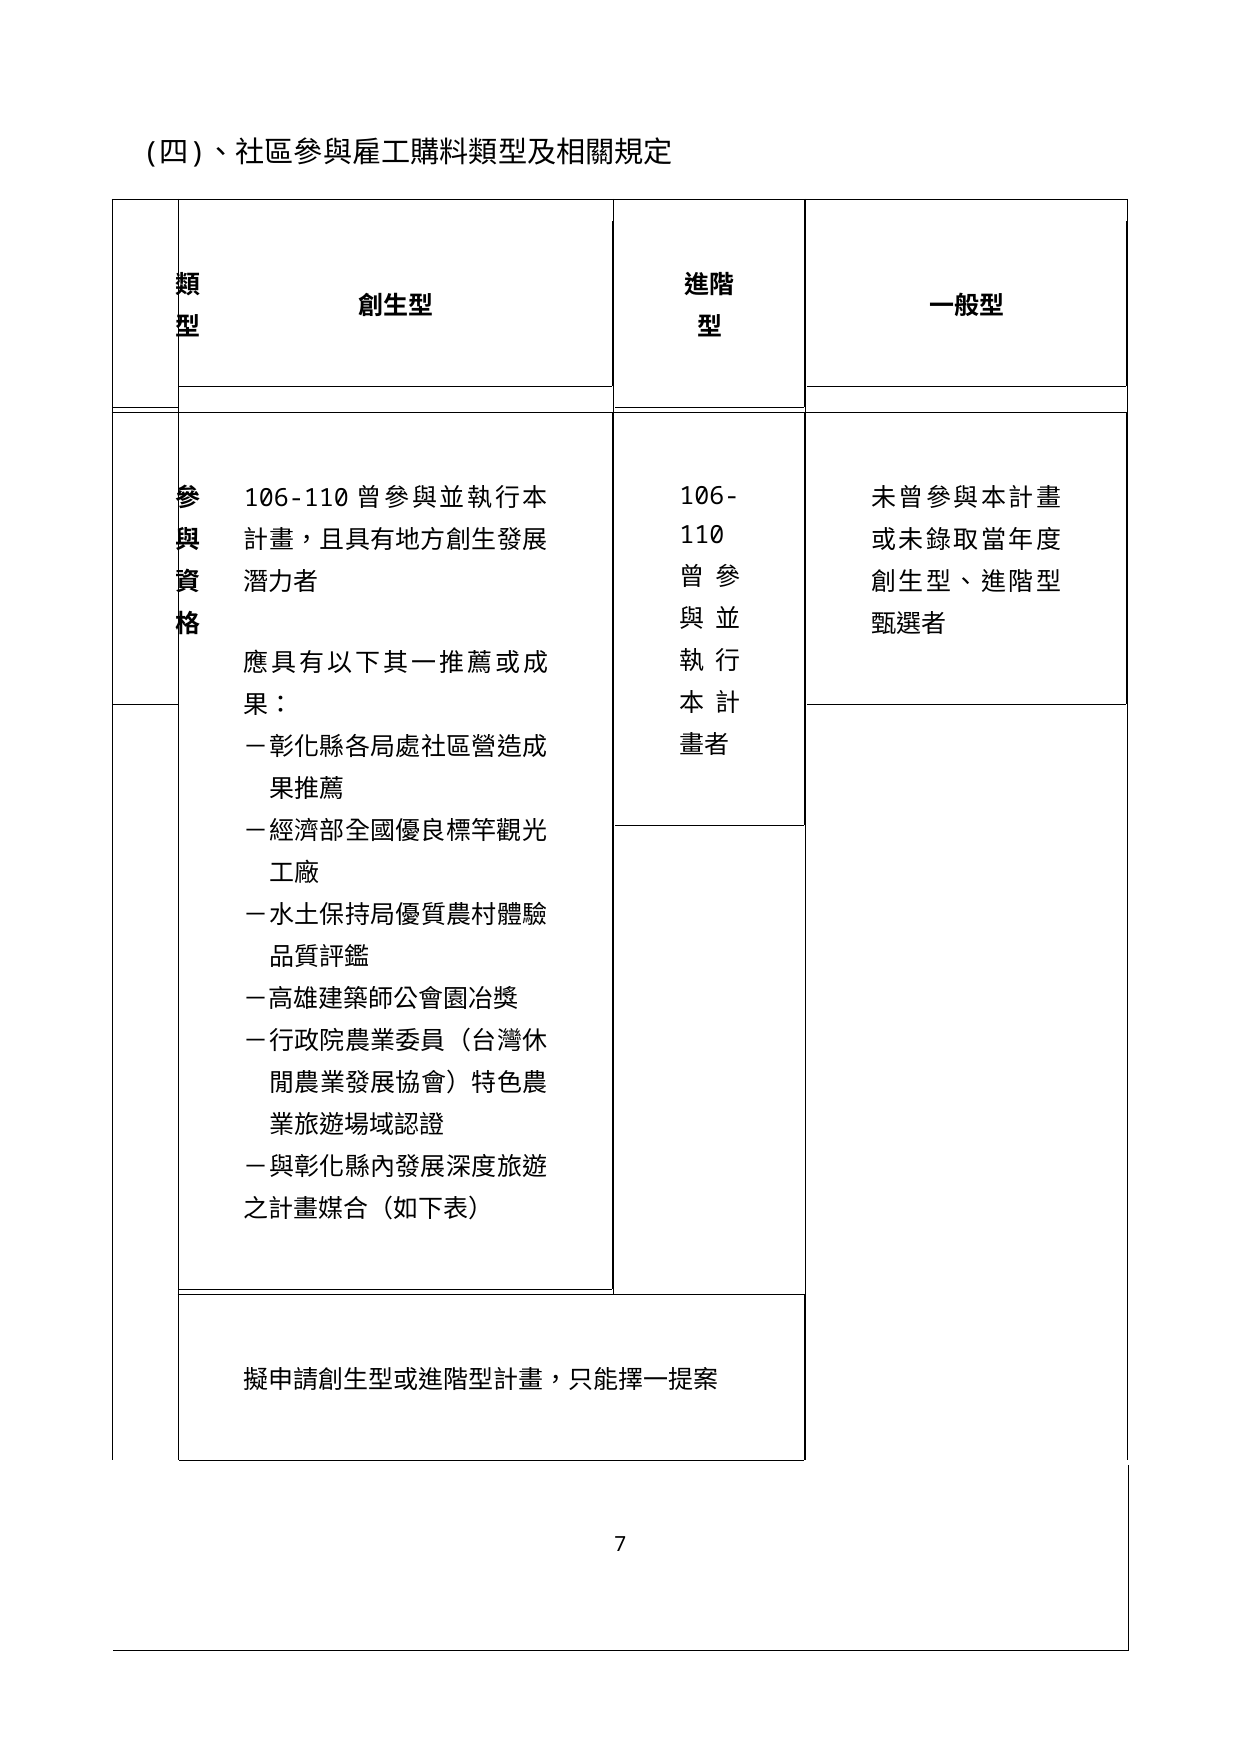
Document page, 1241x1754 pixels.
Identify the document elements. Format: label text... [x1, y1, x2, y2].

text (四)、社區參與雇工購料類型及相關規定 [142, 128, 1128, 171]
table_header 類型 [113, 200, 178, 407]
table_cell 106-110曾參與並執行本計畫者 [614, 413, 805, 1294]
table_header 創生型 [179, 200, 613, 412]
table_header 進階型 [614, 200, 805, 412]
table_header 一般型 [806, 200, 1127, 412]
table_cell 參與資格 [113, 705, 178, 1460]
table_header 類型 [113, 408, 178, 412]
table_cell 擬申請創生型或進階型計畫，只能擇一提案 [179, 1295, 804, 1460]
table_cell 未曾參與本計畫或未錄取當年度創生型、進階型甄選者 [806, 413, 1127, 1460]
table_cell 106-110曾參與並執行本計畫，且具有地方創生發展潛力者 應具有以下其一推薦或成果： －彰化縣各局處社區營造成果推薦 －經濟部全國優良標竿觀光工廠 －水土保持局優質農村體驗品質評鑑 －高雄建築師公會園冶獎 －行政院農業委員（台灣休閒農業發展協會）特色農業旅遊場域認證 －與彰化縣內發展深度旅遊之計畫媒合（如下表） [179, 413, 613, 1294]
table_cell 參與資格 [113, 413, 178, 704]
